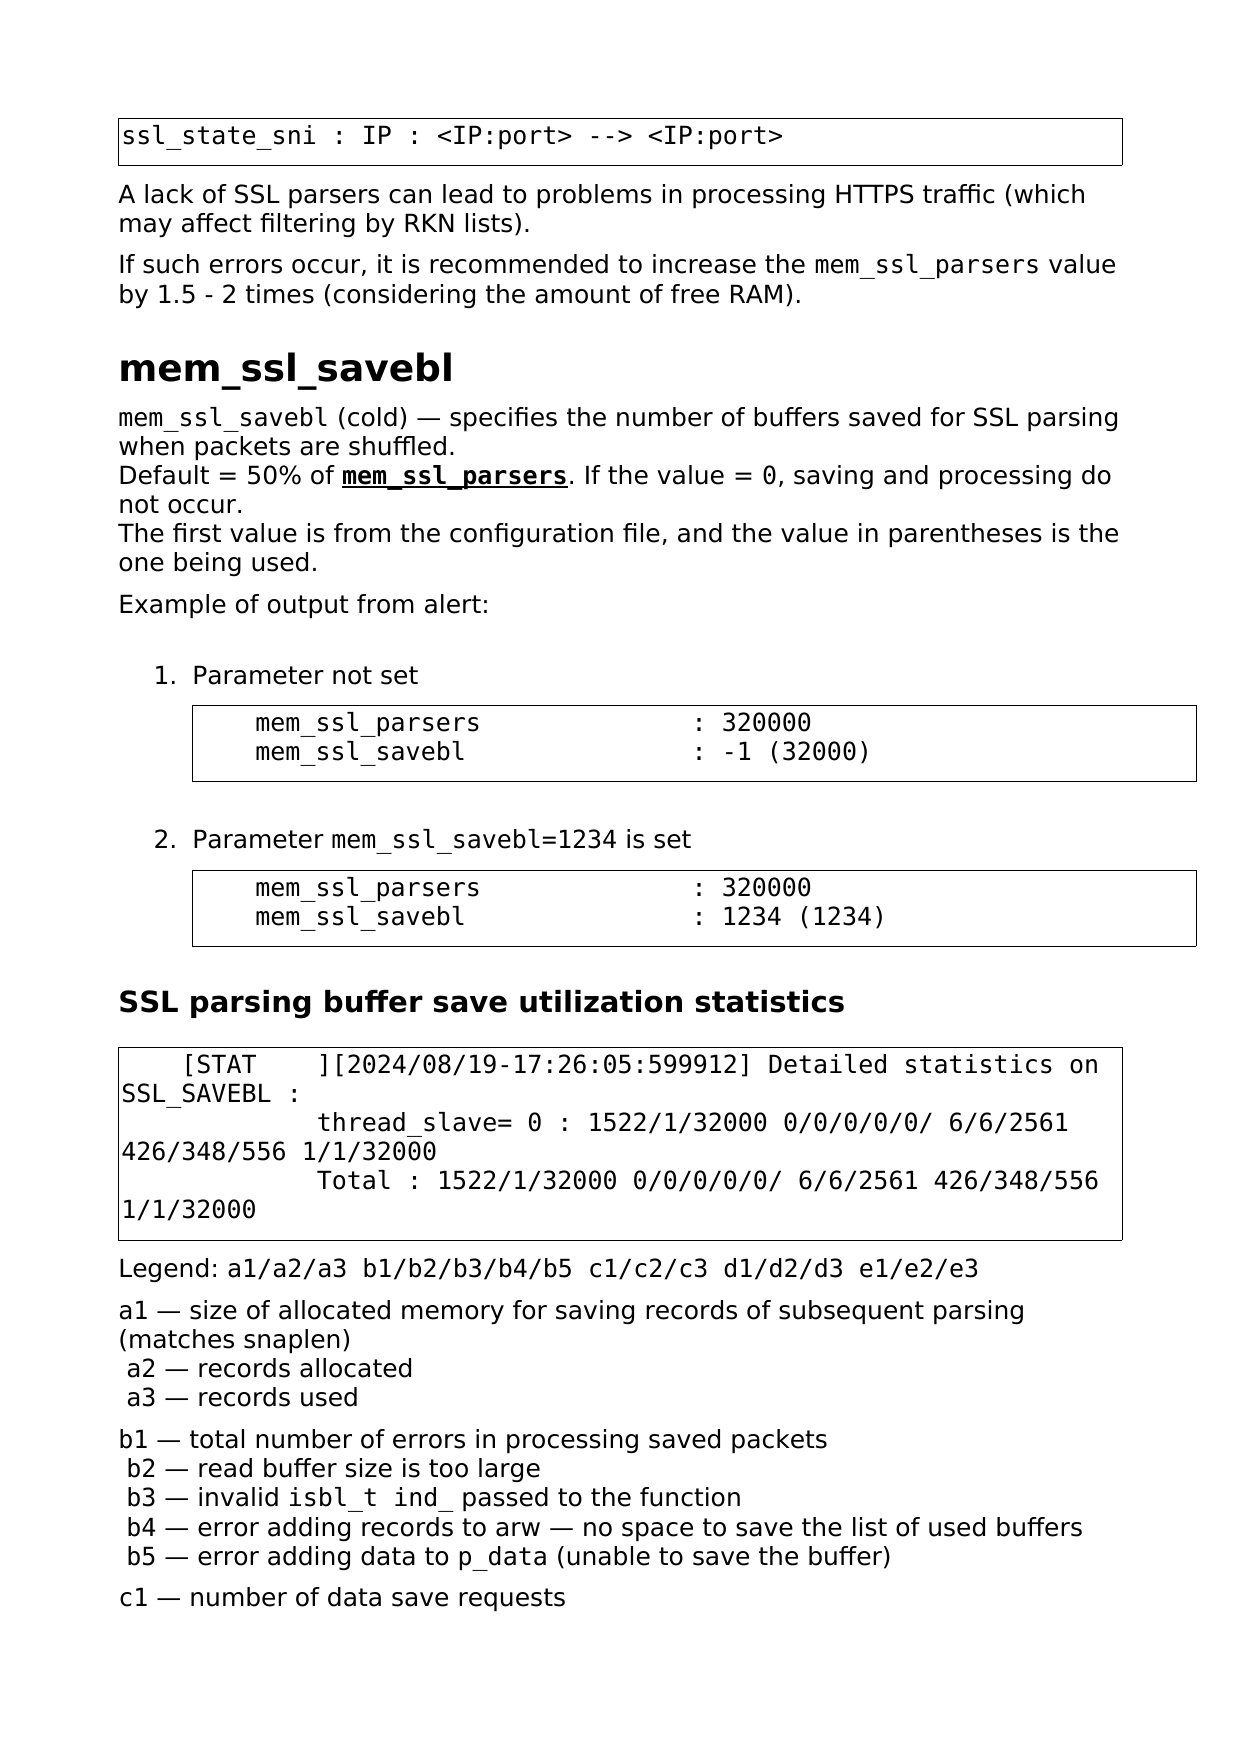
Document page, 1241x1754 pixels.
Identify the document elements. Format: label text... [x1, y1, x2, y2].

list Parameter not set [177, 661, 1122, 691]
text c1 — number of data save requests [118, 1584, 1122, 1613]
text A lack of SSL parsers can lead to problems in processing HTTPS traffic (which may affect filtering by RKN lists). [118, 180, 1122, 238]
subtitle mem_ssl_savebl [118, 347, 1122, 390]
table_header mem_ssl_parsers : 320000 mem_ssl_savebl : 1234 (1234) [193, 871, 1196, 946]
list Parameter mem_ssl_savebl=1234 is set [177, 826, 1122, 855]
text Legend: a1/a2/a3 b1/b2/b3/b4/b5 c1/c2/c3 d1/d2/d3 e1/e2/e3 [118, 1254, 1122, 1284]
text Example of output from alert: [118, 590, 1122, 619]
table_header mem_ssl_parsers : 320000 mem_ssl_savebl : -1 (32000) [193, 706, 1196, 781]
table_header ssl_state_sni : IP : <IP:port> --> <IP:port> [119, 119, 1122, 165]
text b1 — total number of errors in processing saved packets b2 — read buffer size is too large b3 — invalid isbl_t ind_ passed to the function b4 — error adding records to arw — no space to save the list of used buffers b5 — error adding data to p_data (unable to save the buffer) [118, 1425, 1122, 1571]
subtitle SSL parsing buffer save utilization statistics [118, 986, 1122, 1019]
text a1 — size of allocated memory for saving records of subsequent parsing (matches snaplen) a2 — records allocated a3 — records used [118, 1296, 1122, 1413]
text mem_ssl_savebl (cold) — specifies the number of buffers saved for SSL parsing when packets are shuffled. Default = 50% of mem_ssl_parsers. If the value = 0, saving and processing do not occur. The first value is from the configuration file, and the value in parentheses is the one being used. [118, 403, 1122, 578]
text If such errors occur, it is recommended to increase the mem_ssl_parsers value by 1.5 - 2 times (considering the amount of free RAM). [118, 251, 1122, 309]
table_header [STAT ][2024/08/19-17:26:05:599912] Detailed statistics on SSL_SAVEBL : thread_slave= 0 : 1522/1/32000 0/0/0/0/0/ 6/6/2561 426/348/556 1/1/32000 Total : 1522/1/32000 0/0/0/0/0/ 6/6/2561 426/348/556 1/1/32000 [119, 1048, 1122, 1239]
